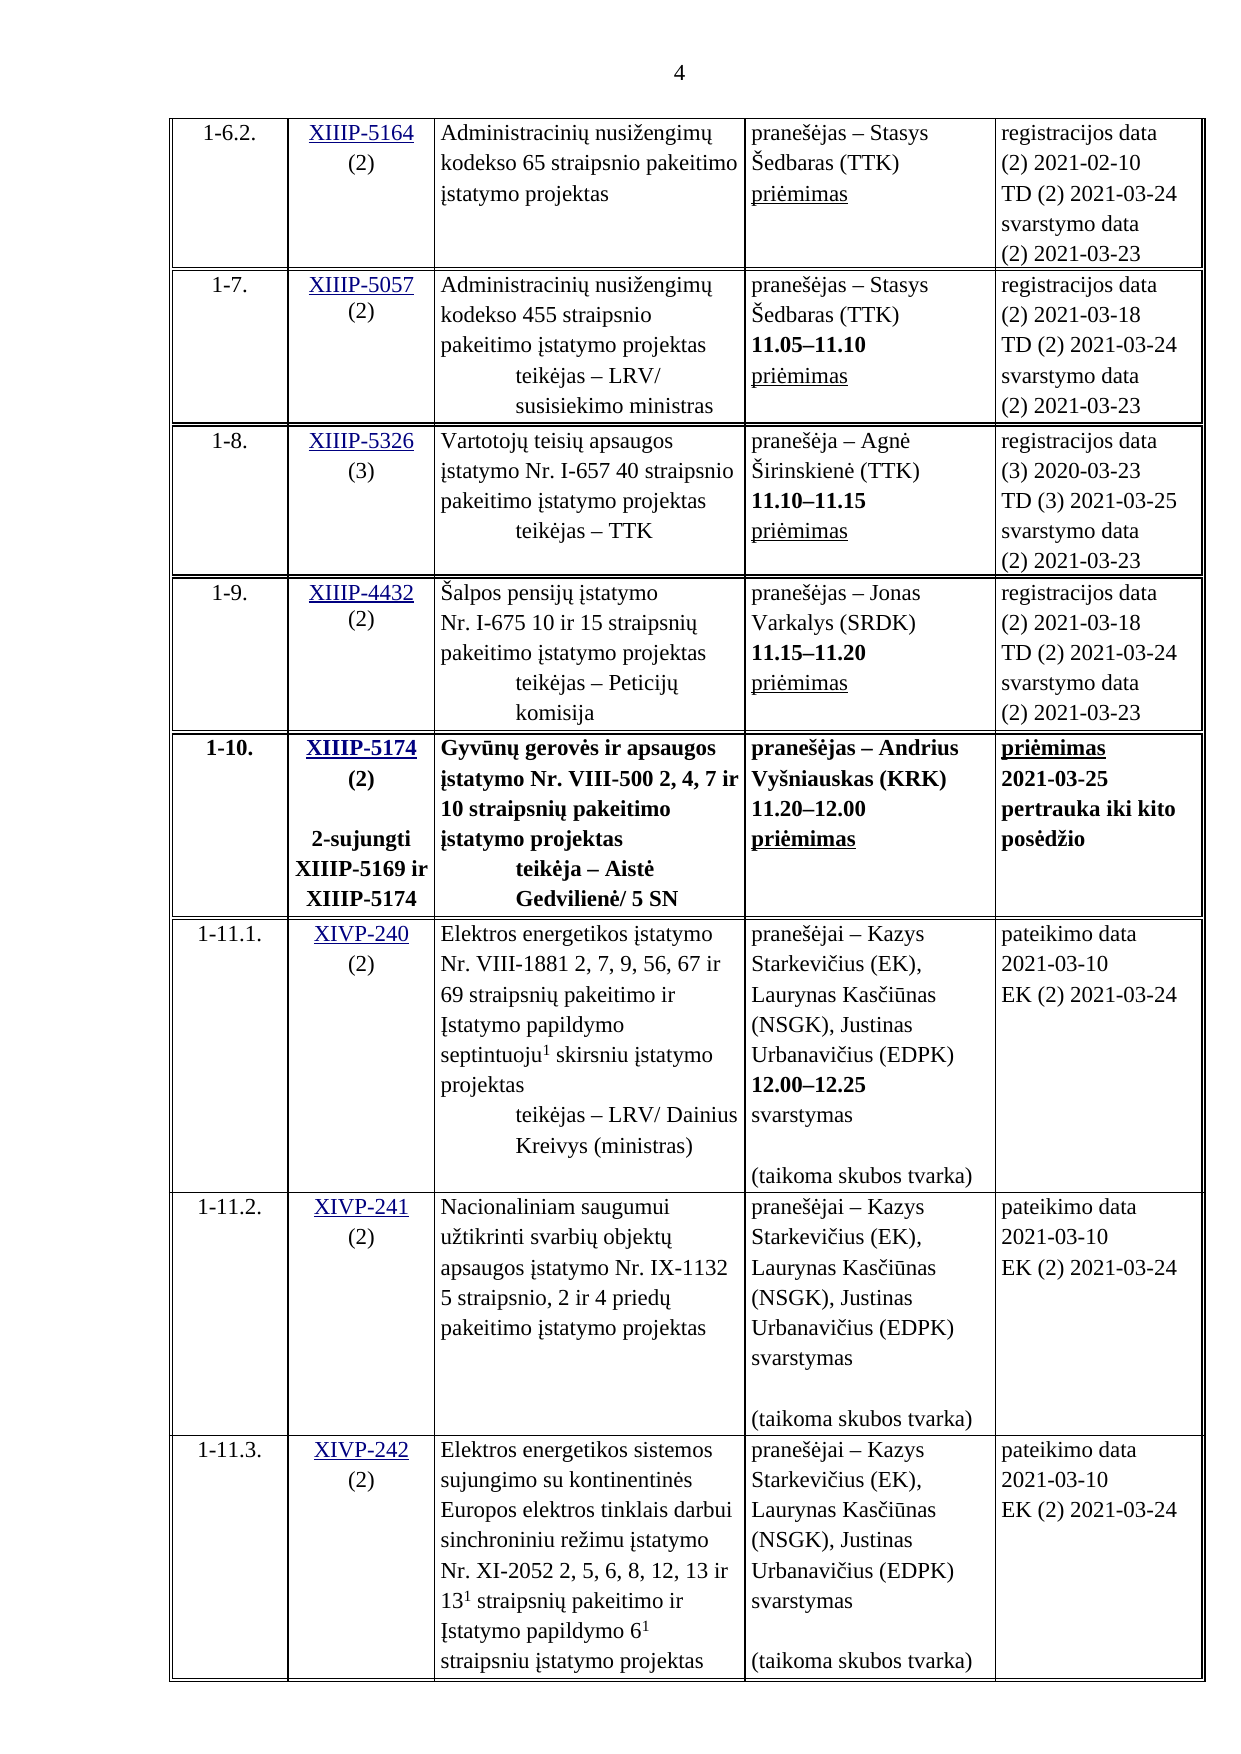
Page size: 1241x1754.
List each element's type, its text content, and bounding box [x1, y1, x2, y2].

table_cell 1-7. [173, 271, 287, 422]
table_cell XIVP-240 (2) [289, 920, 434, 1192]
table_cell pranešėja – Agnė Širinskienė (TTK) 11.10–11.15 priėmimas [746, 427, 995, 574]
table_cell registracijos data (2) 2021-03-18 TD (2) 2021-03-24 svarstymo data (2) 2021-03-23 [996, 579, 1201, 730]
table_cell registracijos data (3) 2020-03-23 TD (3) 2021-03-25 svarstymo data (2) 2021-03-23 [996, 427, 1201, 574]
table_cell XIVP-242 (2) [289, 1436, 434, 1678]
table_cell XIIIP-4432 (2) [289, 579, 434, 730]
table_cell XIIIP-5057 (2) [289, 271, 434, 422]
table_cell Elektros energetikos įstatymo Nr. VIII-1881 2, 7, 9, 56, 67 ir 69 straipsnių pakeitimo ir Įstatymo papildymo septintuoju1 skirsniu įstatymo projektas teikėjas – LRV/ Dainius Kreivys (ministras) [435, 920, 744, 1192]
table_cell pranešėjai – Kazys Starkevičius (EK), Laurynas Kasčiūnas (NSGK), Justinas Urbanavičius (EDPK) svarstymas (taikoma skubos tvarka) [746, 1193, 995, 1435]
table_cell Administracinių nusižengimų kodekso 455 straipsnio pakeitimo įstatymo projektas teikėjas – LRV/ susisiekimo ministras [435, 271, 744, 422]
table_cell 1-8. [173, 427, 287, 574]
table_cell Elektros energetikos sistemos sujungimo su kontinentinės Europos elektros tinklais darbui sinchroniniu režimu įstatymo Nr. XI-2052 2, 5, 6, 8, 12, 13 ir 131 straipsnių pakeitimo ir Įstatymo papildymo 61 straipsniu įstatymo projektas [435, 1436, 744, 1678]
table_cell priėmimas 2021-03-25 pertrauka iki kito posėdžio [996, 735, 1201, 916]
table_cell 1-9. [173, 579, 287, 730]
table_cell XIIIP-5326 (3) [289, 427, 434, 574]
table_cell 1-11.2. [173, 1193, 287, 1435]
table_cell 1-11.1. [173, 920, 287, 1192]
table_cell Vartotojų teisių apsaugos įstatymo Nr. I-657 40 straipsnio pakeitimo įstatymo projektas teikėjas – TTK [435, 427, 744, 574]
table_cell pateikimo data 2021-03-10 EK (2) 2021-03-24 [996, 920, 1201, 1192]
table_cell XIIIP-5174 (2) 2-sujungti XIIIP-5169 ir XIIIP-5174 [289, 735, 434, 916]
table_cell registracijos data (2) 2021-03-18 TD (2) 2021-03-24 svarstymo data (2) 2021-03-23 [996, 271, 1201, 422]
table_cell 1-10. [173, 735, 287, 916]
table_cell Nacionaliniam saugumui užtikrinti svarbių objektų apsaugos įstatymo Nr. IX-1132 5 straipsnio, 2 ir 4 priedų pakeitimo įstatymo projektas [435, 1193, 744, 1435]
table_cell pateikimo data 2021-03-10 EK (2) 2021-03-24 [996, 1193, 1201, 1435]
table_cell registracijos data (2) 2021-02-10 TD (2) 2021-03-24 svarstymo data (2) 2021-03-23 [996, 119, 1201, 266]
table_cell Šalpos pensijų įstatymo Nr. I-675 10 ir 15 straipsnių pakeitimo įstatymo projektas teikėjas – Peticijų komisija [435, 579, 744, 730]
table_cell 1-6.2. [173, 119, 287, 266]
table_cell pateikimo data 2021-03-10 EK (2) 2021-03-24 [996, 1436, 1201, 1678]
table_cell XIIIP-5164 (2) [289, 119, 434, 266]
table_cell pranešėjas – Andrius Vyšniauskas (KRK) 11.20–12.00 priėmimas [746, 735, 995, 916]
table_cell 1-11.3. [173, 1436, 287, 1678]
table_cell pranešėjai – Kazys Starkevičius (EK), Laurynas Kasčiūnas (NSGK), Justinas Urbanavičius (EDPK) svarstymas (taikoma skubos tvarka) [746, 1436, 995, 1678]
table_cell pranešėjas – Jonas Varkalys (SRDK) 11.15–11.20 priėmimas [746, 579, 995, 730]
table_cell Gyvūnų gerovės ir apsaugos įstatymo Nr. VIII-500 2, 4, 7 ir 10 straipsnių pakeitimo įstatymo projektas teikėja – Aistė Gedvilienė/ 5 SN [435, 735, 744, 916]
table_cell pranešėjai – Kazys Starkevičius (EK), Laurynas Kasčiūnas (NSGK), Justinas Urbanavičius (EDPK) 12.00–12.25 svarstymas (taikoma skubos tvarka) [746, 920, 995, 1192]
table_cell Administracinių nusižengimų kodekso 65 straipsnio pakeitimo įstatymo projektas [435, 119, 744, 266]
table_cell pranešėjas – Stasys Šedbaras (TTK) 11.05–11.10 priėmimas [746, 271, 995, 422]
table_cell pranešėjas – Stasys Šedbaras (TTK) priėmimas [746, 119, 995, 266]
table_cell XIVP-241 (2) [289, 1193, 434, 1435]
